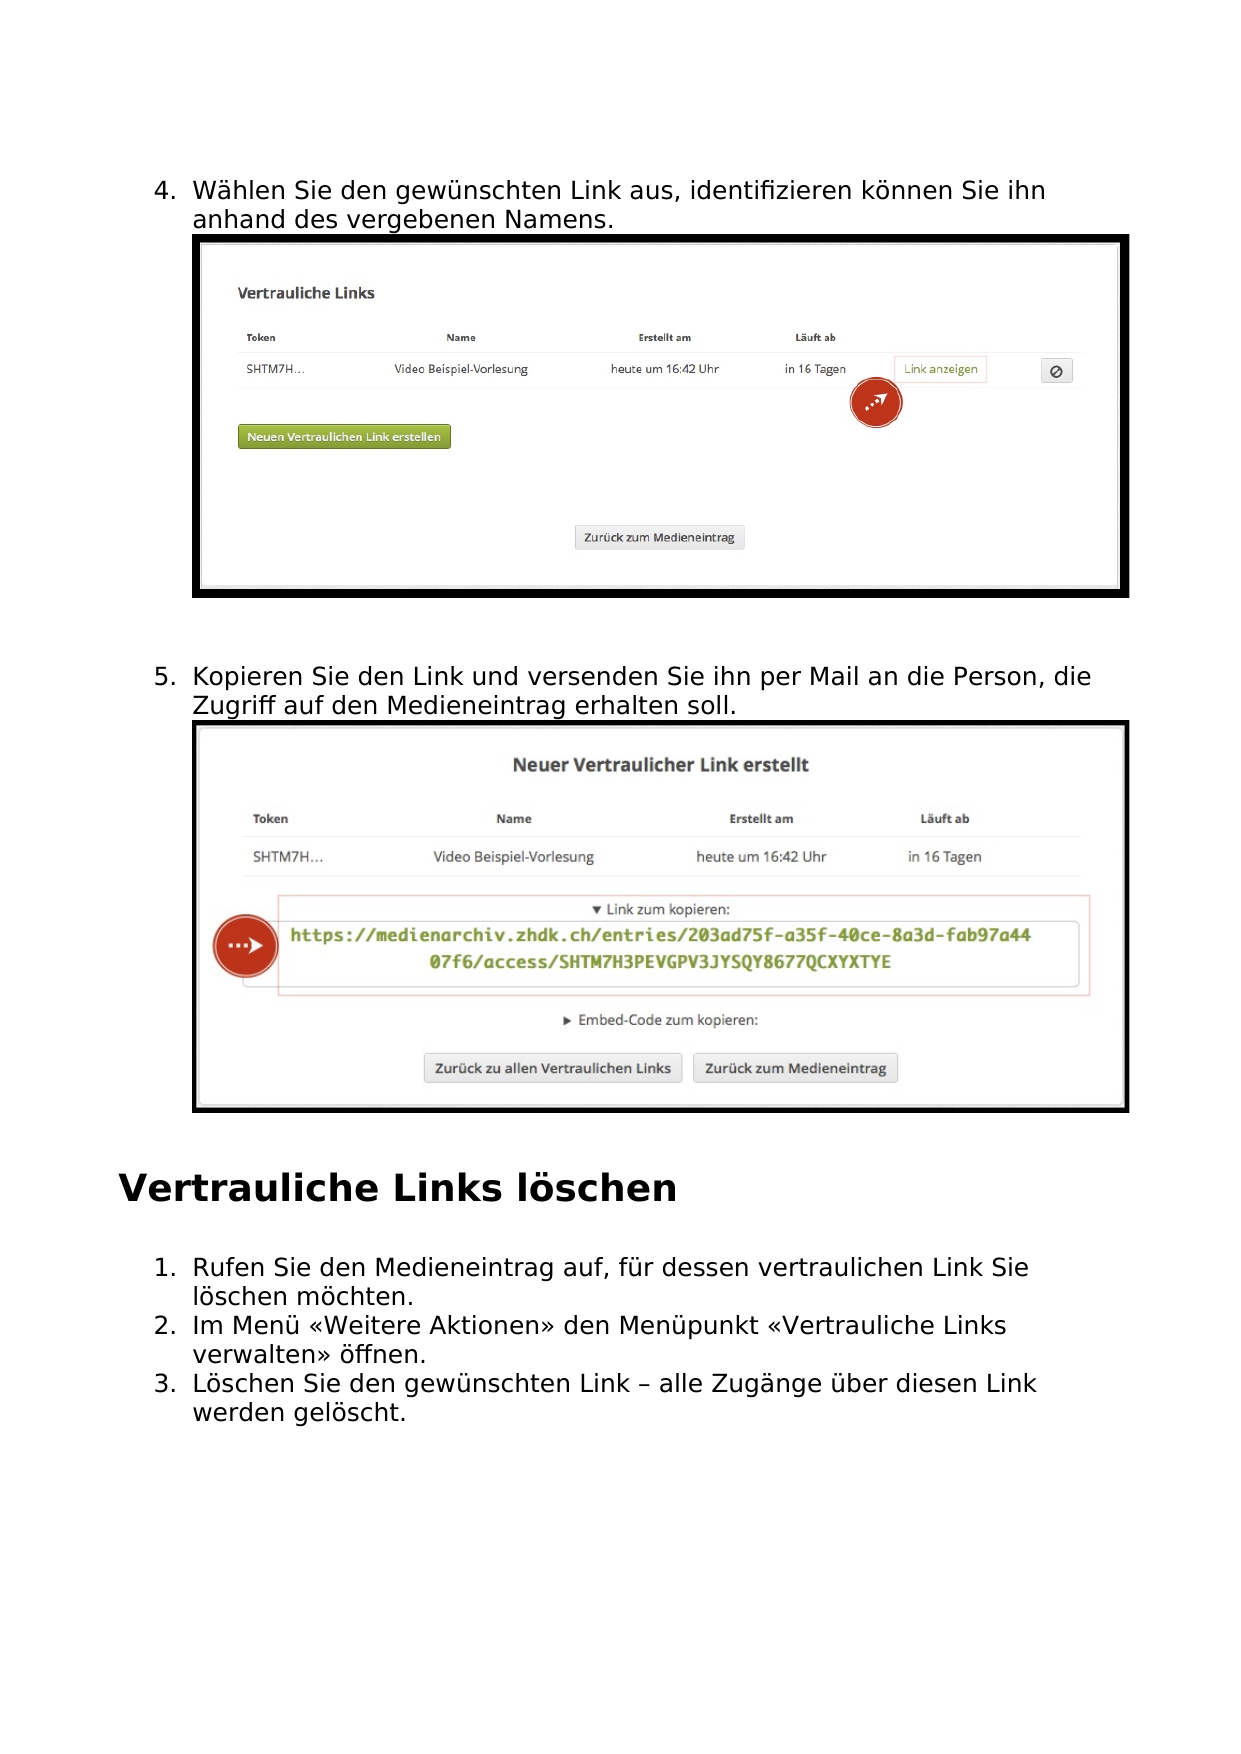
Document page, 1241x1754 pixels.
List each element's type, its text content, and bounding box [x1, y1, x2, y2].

list Rufen Sie den Medieneintrag auf, für dessen vertraulichen Link Sie löschen möchten. [177, 1253, 1122, 1311]
list Im Menü «Weitere Aktionen» den Menüpunkt «Vertrauliche Links verwalten» öffnen. [177, 1311, 1122, 1369]
list Wählen Sie den gewünschten Link aus, identifizieren können Sie ihn anhand des vergebenen Namens. [177, 176, 1122, 662]
picture [192, 720, 1130, 1113]
list [177, 118, 1122, 176]
picture [192, 234, 1130, 598]
subtitle Vertrauliche Links löschen [118, 1167, 1122, 1211]
list Löschen Sie den gewünschten Link – alle Zugänge über diesen Link werden gelöscht. [177, 1369, 1122, 1428]
list Kopieren Sie den Link und versenden Sie ihn per Mail an die Person, die Zugriff auf den Medieneintrag erhalten soll. [177, 662, 1122, 1113]
